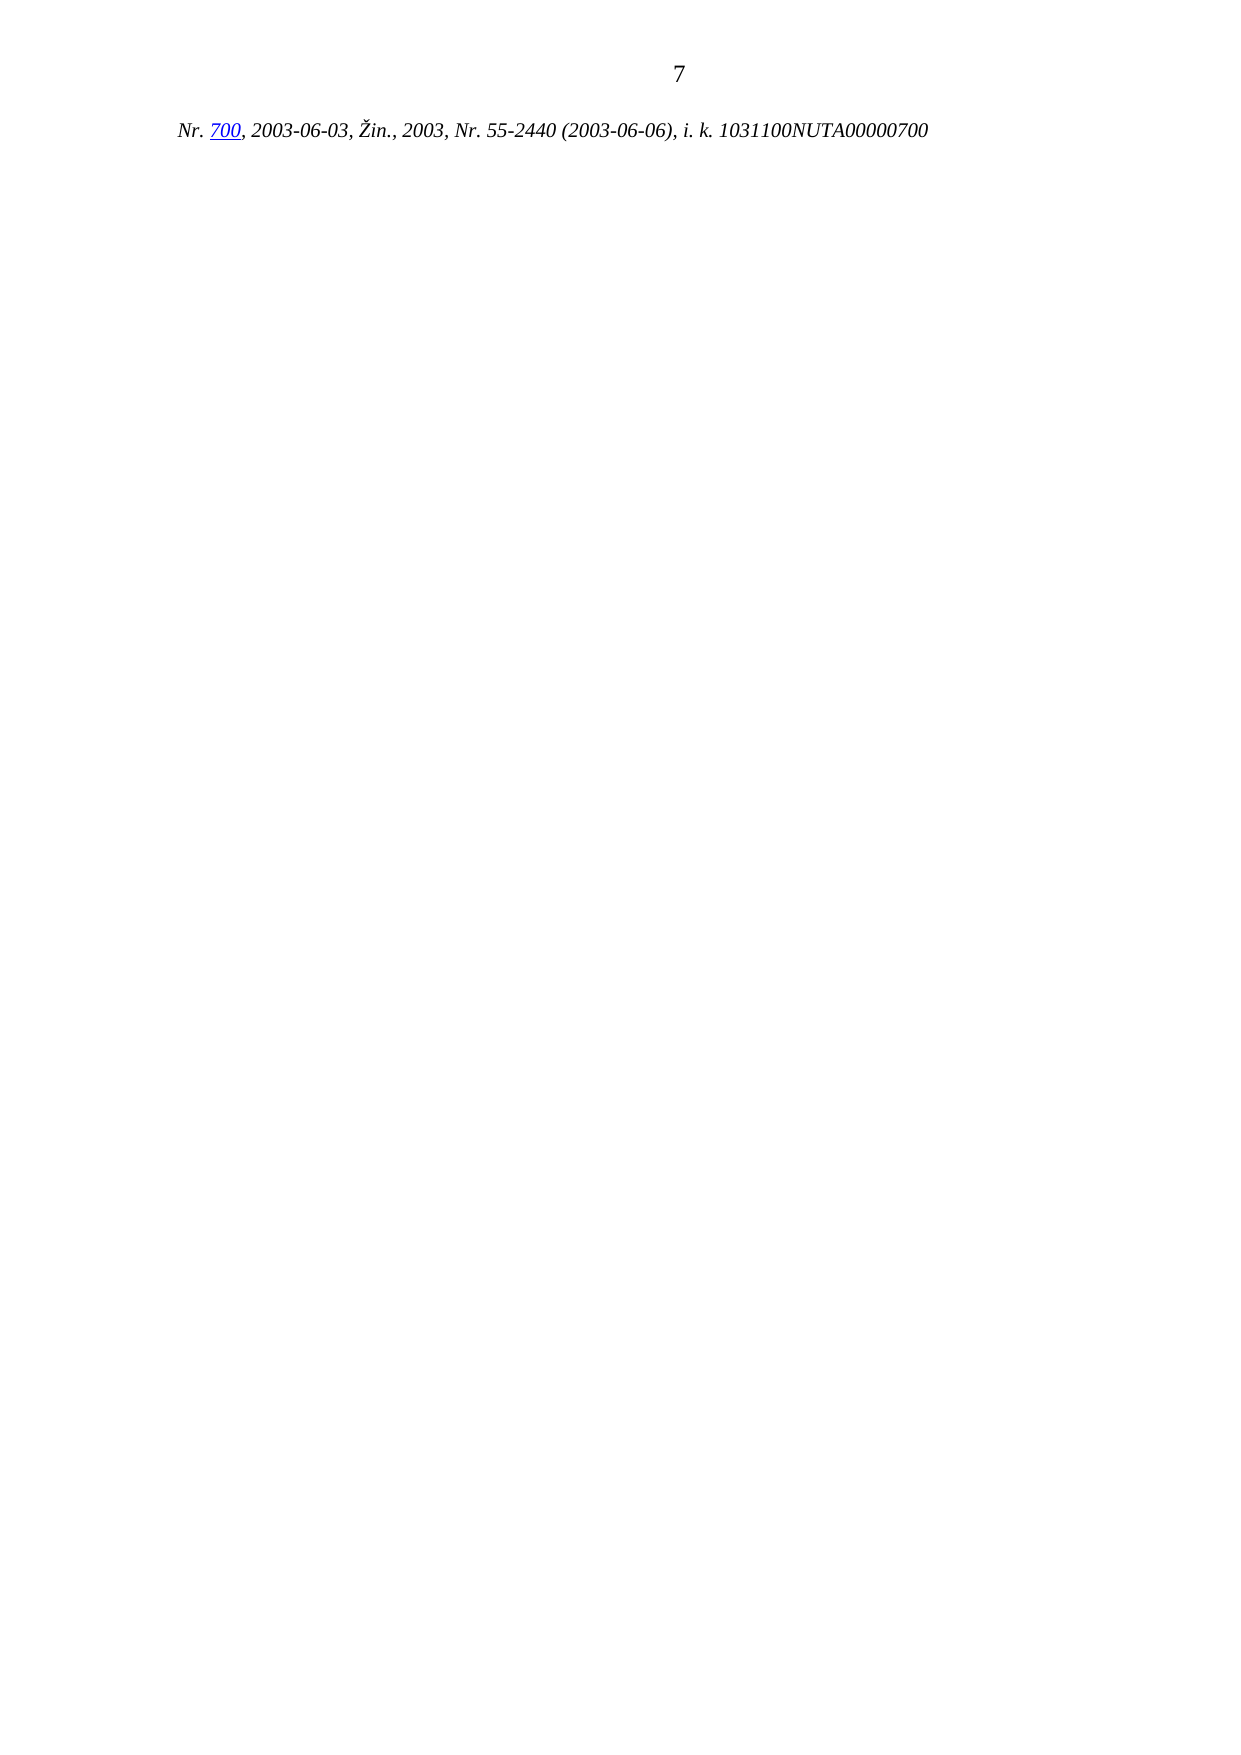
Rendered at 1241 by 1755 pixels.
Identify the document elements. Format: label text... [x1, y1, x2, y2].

text Nr. 700, 2003-06-03, Žin., 2003, Nr. 55-2440 (2003-06-06), i. k. 1031100NUTA00000700 [177, 118, 1181, 142]
